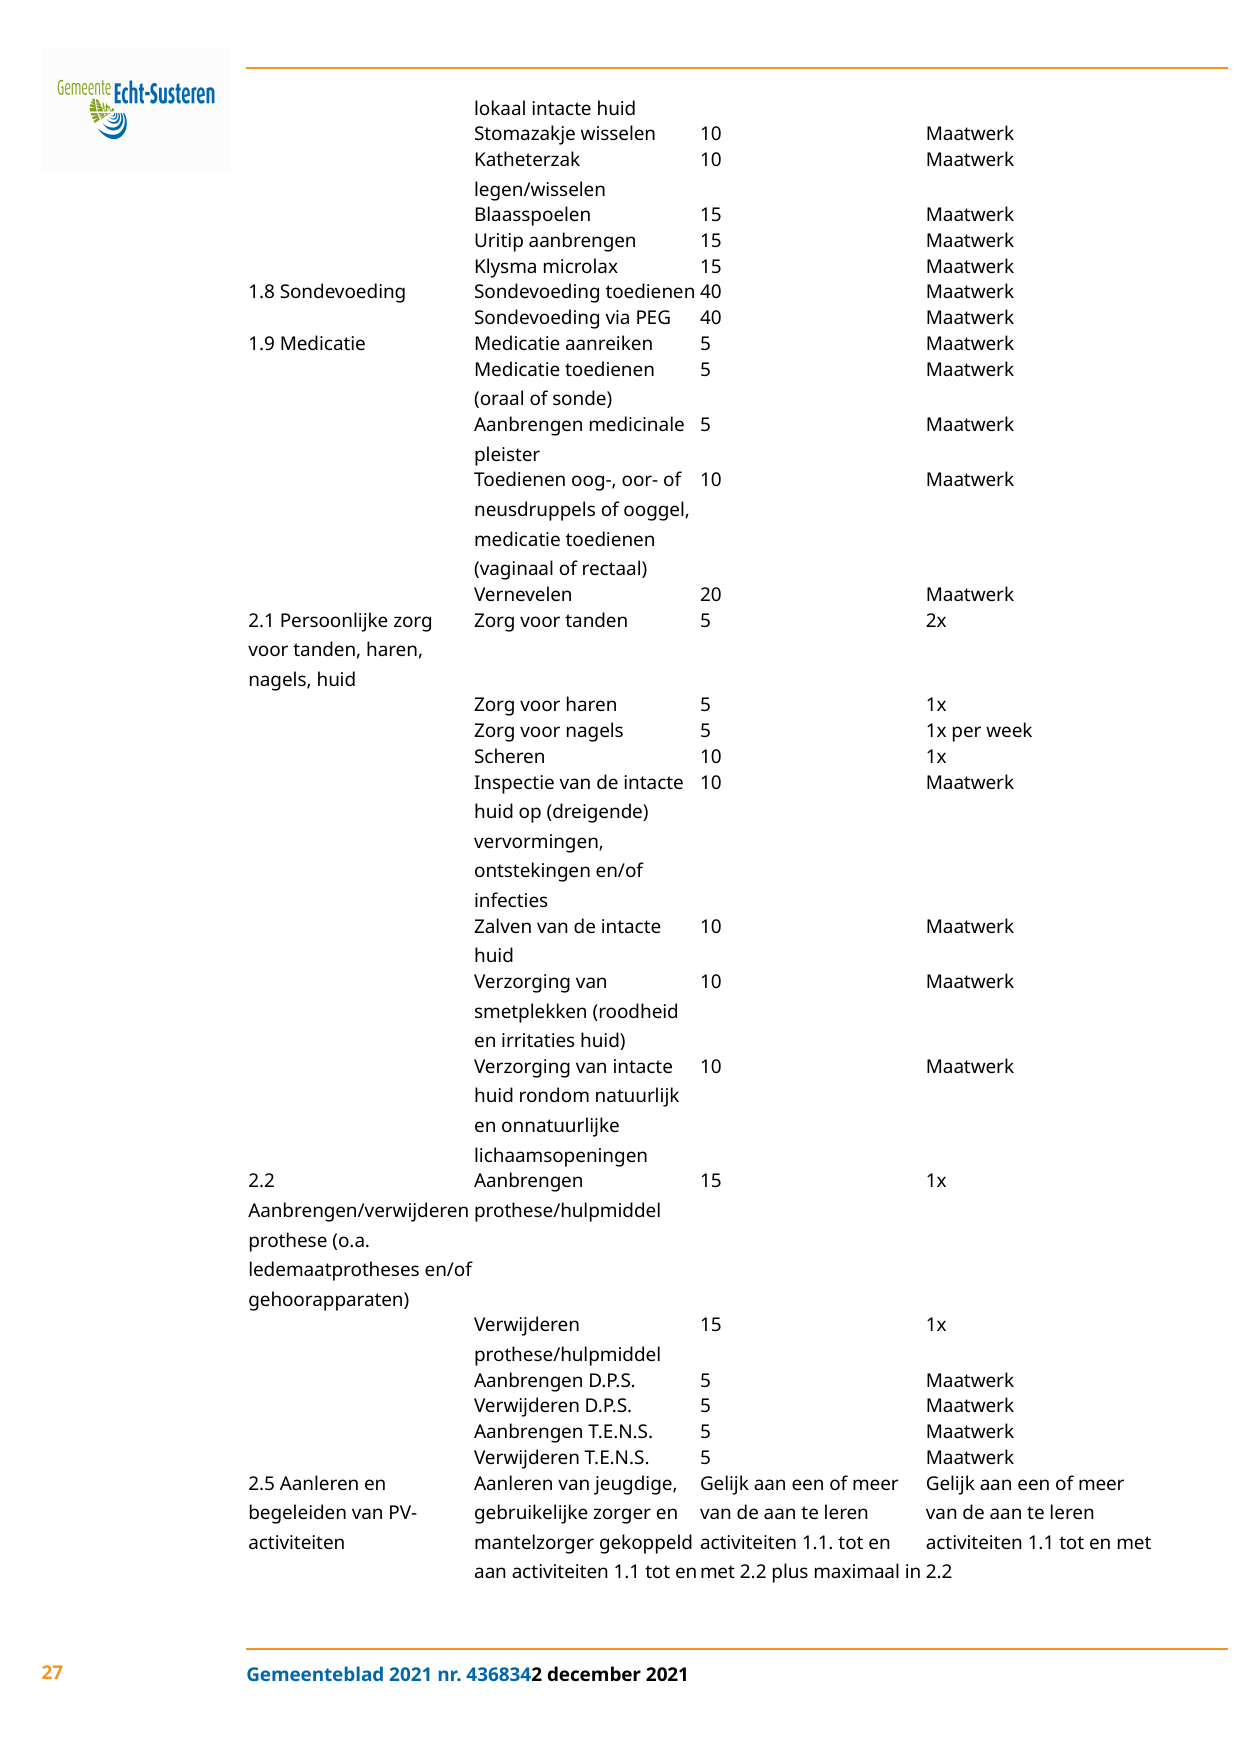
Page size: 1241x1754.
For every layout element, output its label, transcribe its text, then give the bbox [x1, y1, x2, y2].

table_cell 15 [700, 253, 926, 279]
table_cell Sondevoeding via PEG [474, 305, 700, 330]
table_cell 1.8 Sondevoeding [248, 279, 474, 304]
table_cell [248, 202, 474, 227]
table_cell Maatwerk [926, 581, 1152, 607]
table_cell Maatwerk [926, 1419, 1152, 1444]
table_cell [700, 95, 926, 121]
table_cell 10 [700, 146, 926, 202]
table_cell Maatwerk [926, 202, 1152, 227]
table_cell 15 [700, 202, 926, 227]
table_cell Uritip aanbrengen [474, 227, 700, 253]
table_cell [926, 95, 1152, 121]
table_cell Medicatie toedienen (oraal of sonde) [474, 356, 700, 411]
table_cell [248, 411, 474, 467]
table_cell Verwijderen T.E.N.S. [474, 1444, 700, 1470]
table_cell [248, 968, 474, 1053]
table_cell 10 [700, 968, 926, 1053]
table_cell [248, 581, 474, 607]
table_cell 5 [700, 1419, 926, 1444]
table_cell Maatwerk [926, 279, 1152, 304]
table_cell [248, 1419, 474, 1444]
table_cell [248, 1393, 474, 1418]
table_cell [248, 253, 474, 279]
table_cell 5 [700, 1367, 926, 1393]
table_cell [248, 718, 474, 743]
table_cell 2.5 Aanleren en begeleiden van PV-activiteiten [248, 1470, 474, 1584]
table_cell Gelijk aan een of meer van de aan te leren activiteiten 1.1. tot en met 2.2 plus maximaal in [700, 1470, 926, 1584]
table_cell 5 [700, 1393, 926, 1418]
table_cell Aanbrengen D.P.S. [474, 1367, 700, 1393]
table_cell [248, 95, 474, 121]
table_cell [248, 1312, 474, 1367]
table_cell 2.1 Persoonlijke zorg voor tanden, haren, nagels, huid [248, 607, 474, 692]
table_cell 15 [700, 1168, 926, 1312]
table_cell [248, 121, 474, 146]
table_cell [248, 305, 474, 330]
table_cell Katheterzak legen/wisselen [474, 146, 700, 202]
table_cell [248, 1367, 474, 1393]
table_cell Medicatie aanreiken [474, 330, 700, 356]
table_cell [248, 467, 474, 581]
table_cell [248, 1053, 474, 1168]
table_cell Aanleren van jeugdige, gebruikelijke zorger en mantelzorger gekoppeld aan activiteiten 1.1 tot en [474, 1470, 700, 1584]
table_cell lokaal intacte huid [474, 95, 700, 121]
table_cell 1x [926, 1312, 1152, 1367]
table_cell Scheren [474, 743, 700, 769]
table_cell Maatwerk [926, 913, 1152, 968]
table_cell Maatwerk [926, 769, 1152, 913]
table_cell 20 [700, 581, 926, 607]
table_cell Maatwerk [926, 968, 1152, 1053]
table_cell Verzorging van smetplekken (roodheid en irritaties huid) [474, 968, 700, 1053]
table_cell 10 [700, 769, 926, 913]
table_cell Vernevelen [474, 581, 700, 607]
table_cell 10 [700, 743, 926, 769]
table_cell 5 [700, 330, 926, 356]
table_cell Maatwerk [926, 1393, 1152, 1418]
table_cell Maatwerk [926, 1367, 1152, 1393]
table_cell Zorg voor nagels [474, 718, 700, 743]
table_cell 40 [700, 279, 926, 304]
table_cell 5 [700, 1444, 926, 1470]
table_cell [248, 1444, 474, 1470]
picture [41, 47, 231, 172]
table_cell Blaasspoelen [474, 202, 700, 227]
table_cell 10 [700, 467, 926, 581]
table_cell Maatwerk [926, 305, 1152, 330]
table_cell [248, 692, 474, 717]
table_cell Maatwerk [926, 411, 1152, 467]
table_cell Maatwerk [926, 1444, 1152, 1470]
table_cell [248, 769, 474, 913]
table_cell Inspectie van de intacte huid op (dreigende) vervormingen, ontstekingen en/of infecties [474, 769, 700, 913]
table_cell 2.2 Aanbrengen/verwijderen prothese (o.a. ledemaatprotheses en/of gehoorapparaten) [248, 1168, 474, 1312]
table_cell 5 [700, 692, 926, 717]
table_cell Zorg voor haren [474, 692, 700, 717]
table_cell 40 [700, 305, 926, 330]
table_cell 10 [700, 1053, 926, 1168]
table_cell 1x [926, 1168, 1152, 1312]
table_cell Maatwerk [926, 227, 1152, 253]
table_cell 15 [700, 227, 926, 253]
table_cell Stomazakje wisselen [474, 121, 700, 146]
table_cell Maatwerk [926, 1053, 1152, 1168]
table_cell 10 [700, 913, 926, 968]
table_cell Zalven van de intacte huid [474, 913, 700, 968]
table_cell Maatwerk [926, 121, 1152, 146]
table_cell 1x per week [926, 718, 1152, 743]
table_cell 1x [926, 692, 1152, 717]
table_cell [248, 913, 474, 968]
table_cell Maatwerk [926, 146, 1152, 202]
table_cell [248, 227, 474, 253]
table_cell Sondevoeding toedienen [474, 279, 700, 304]
table_cell 5 [700, 718, 926, 743]
table_cell 15 [700, 1312, 926, 1367]
table_cell Zorg voor tanden [474, 607, 700, 692]
table_cell Aanbrengen T.E.N.S. [474, 1419, 700, 1444]
table_cell 5 [700, 607, 926, 692]
table_cell 10 [700, 121, 926, 146]
table_cell [248, 743, 474, 769]
table_cell [248, 356, 474, 411]
table_cell 5 [700, 411, 926, 467]
table_cell 1x [926, 743, 1152, 769]
table_cell 5 [700, 356, 926, 411]
table_cell Klysma microlax [474, 253, 700, 279]
table_cell Verwijderen prothese/hulpmiddel [474, 1312, 700, 1367]
table_cell Gelijk aan een of meer van de aan te leren activiteiten 1.1 tot en met 2.2 [926, 1470, 1152, 1584]
table_cell Maatwerk [926, 467, 1152, 581]
table_cell Aanbrengen prothese/hulpmiddel [474, 1168, 700, 1312]
table_cell Maatwerk [926, 330, 1152, 356]
table_cell 1.9 Medicatie [248, 330, 474, 356]
table_cell Maatwerk [926, 356, 1152, 411]
table_cell Verwijderen D.P.S. [474, 1393, 700, 1418]
table_cell Verzorging van intacte huid rondom natuurlijk en onnatuurlijke lichaamsopeningen [474, 1053, 700, 1168]
table_cell Aanbrengen medicinale pleister [474, 411, 700, 467]
table_cell [248, 146, 474, 202]
table_cell 2x [926, 607, 1152, 692]
table_cell Maatwerk [926, 253, 1152, 279]
table_cell Toedienen oog-, oor- of neusdruppels of ooggel, medicatie toedienen (vaginaal of rectaal) [474, 467, 700, 581]
